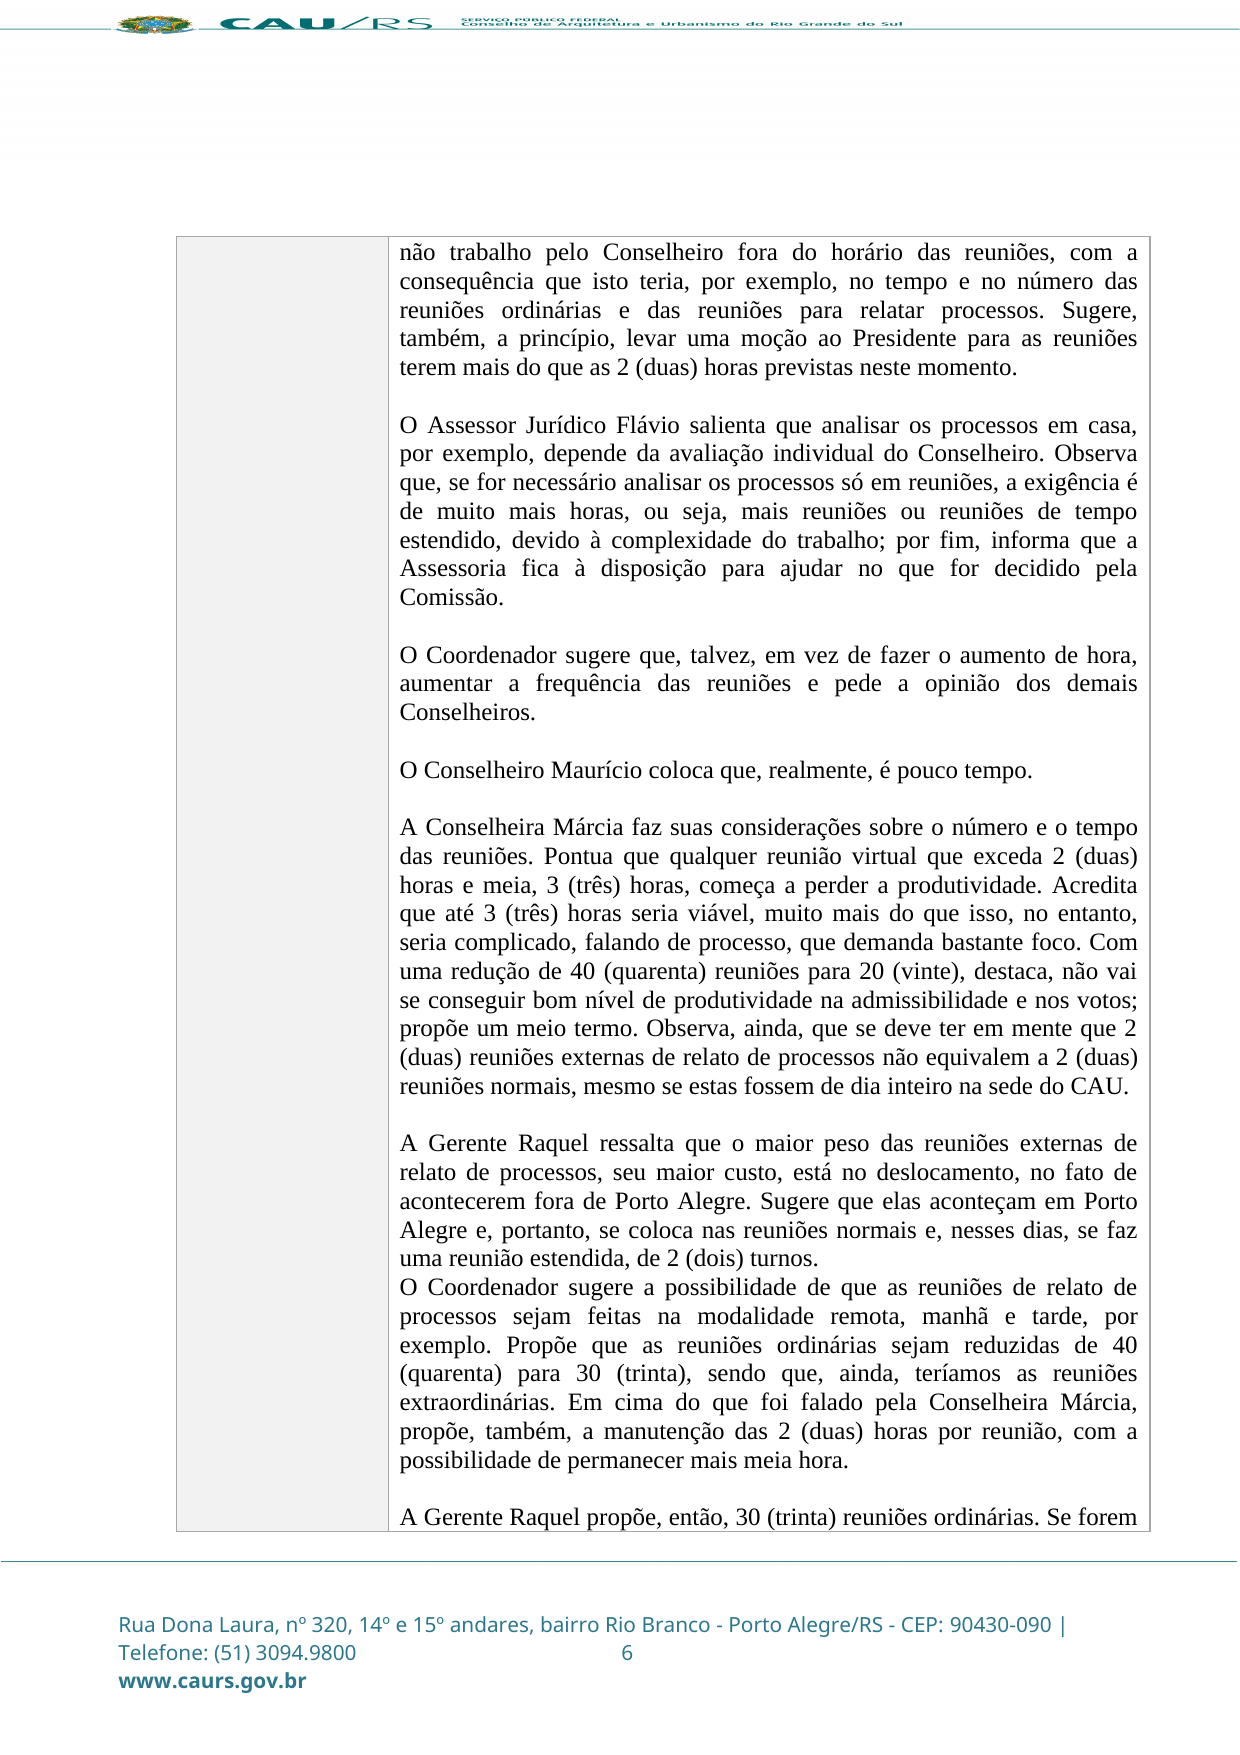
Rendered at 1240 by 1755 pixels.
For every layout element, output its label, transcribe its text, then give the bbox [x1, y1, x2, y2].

table_cell [177, 237, 388, 1531]
table_cell não trabalho pelo Conselheiro fora do horário das reuniões, com a consequência que isto teria, por exemplo, no tempo e no número das reuniões ordinárias e das reuniões para relatar processos. Sugere, também, a princípio, levar uma moção ao Presidente para as reuniões terem mais do que as 2 (duas) horas previstas neste momento. O Assessor Jurídico Flávio salienta que analisar os processos em casa, por exemplo, depende da avaliação individual do Conselheiro. Observa que, se for necessário analisar os processos só em reuniões, a exigência é de muito mais horas, ou seja, mais reuniões ou reuniões de tempo estendido, devido à complexidade do trabalho; por fim, informa que a Assessoria fica à disposição para ajudar no que for decidido pela Comissão. O Coordenador sugere que, talvez, em vez de fazer o aumento de hora, aumentar a frequência das reuniões e pede a opinião dos demais Conselheiros. O Conselheiro Maurício coloca que, realmente, é pouco tempo. A Conselheira Márcia faz suas considerações sobre o número e o tempo das reuniões. Pontua que qualquer reunião virtual que exceda 2 (duas) horas e meia, 3 (três) horas, começa a perder a produtividade. Acredita que até 3 (três) horas seria viável, muito mais do que isso, no entanto, seria complicado, falando de processo, que demanda bastante foco. Com uma redução de 40 (quarenta) reuniões para 20 (vinte), destaca, não vai se conseguir bom nível de produtividade na admissibilidade e nos votos; propõe um meio termo. Observa, ainda, que se deve ter em mente que 2 (duas) reuniões externas de relato de processos não equivalem a 2 (duas) reuniões normais, mesmo se estas fossem de dia inteiro na sede do CAU. A Gerente Raquel ressalta que o maior peso das reuniões externas de relato de processos, seu maior custo, está no deslocamento, no fato de acontecerem fora de Porto Alegre. Sugere que elas aconteçam em Porto Alegre e, portanto, se coloca nas reuniões normais e, nesses dias, se faz uma reunião estendida, de 2 (dois) turnos. O Coordenador sugere a possibilidade de que as reuniões de relato de processos sejam feitas na modalidade remota, manhã e tarde, por exemplo. Propõe que as reuniões ordinárias sejam reduzidas de 40 (quarenta) para 30 (trinta), sendo que, ainda, teríamos as reuniões extraordinárias. Em cima do que foi falado pela Conselheira Márcia, propõe, também, a manutenção das 2 (duas) horas por reunião, com a possibilidade de permanecer mais meia hora. A Gerente Raquel propõe, então, 30 (trinta) reuniões ordinárias. Se forem [389, 237, 1149, 1531]
